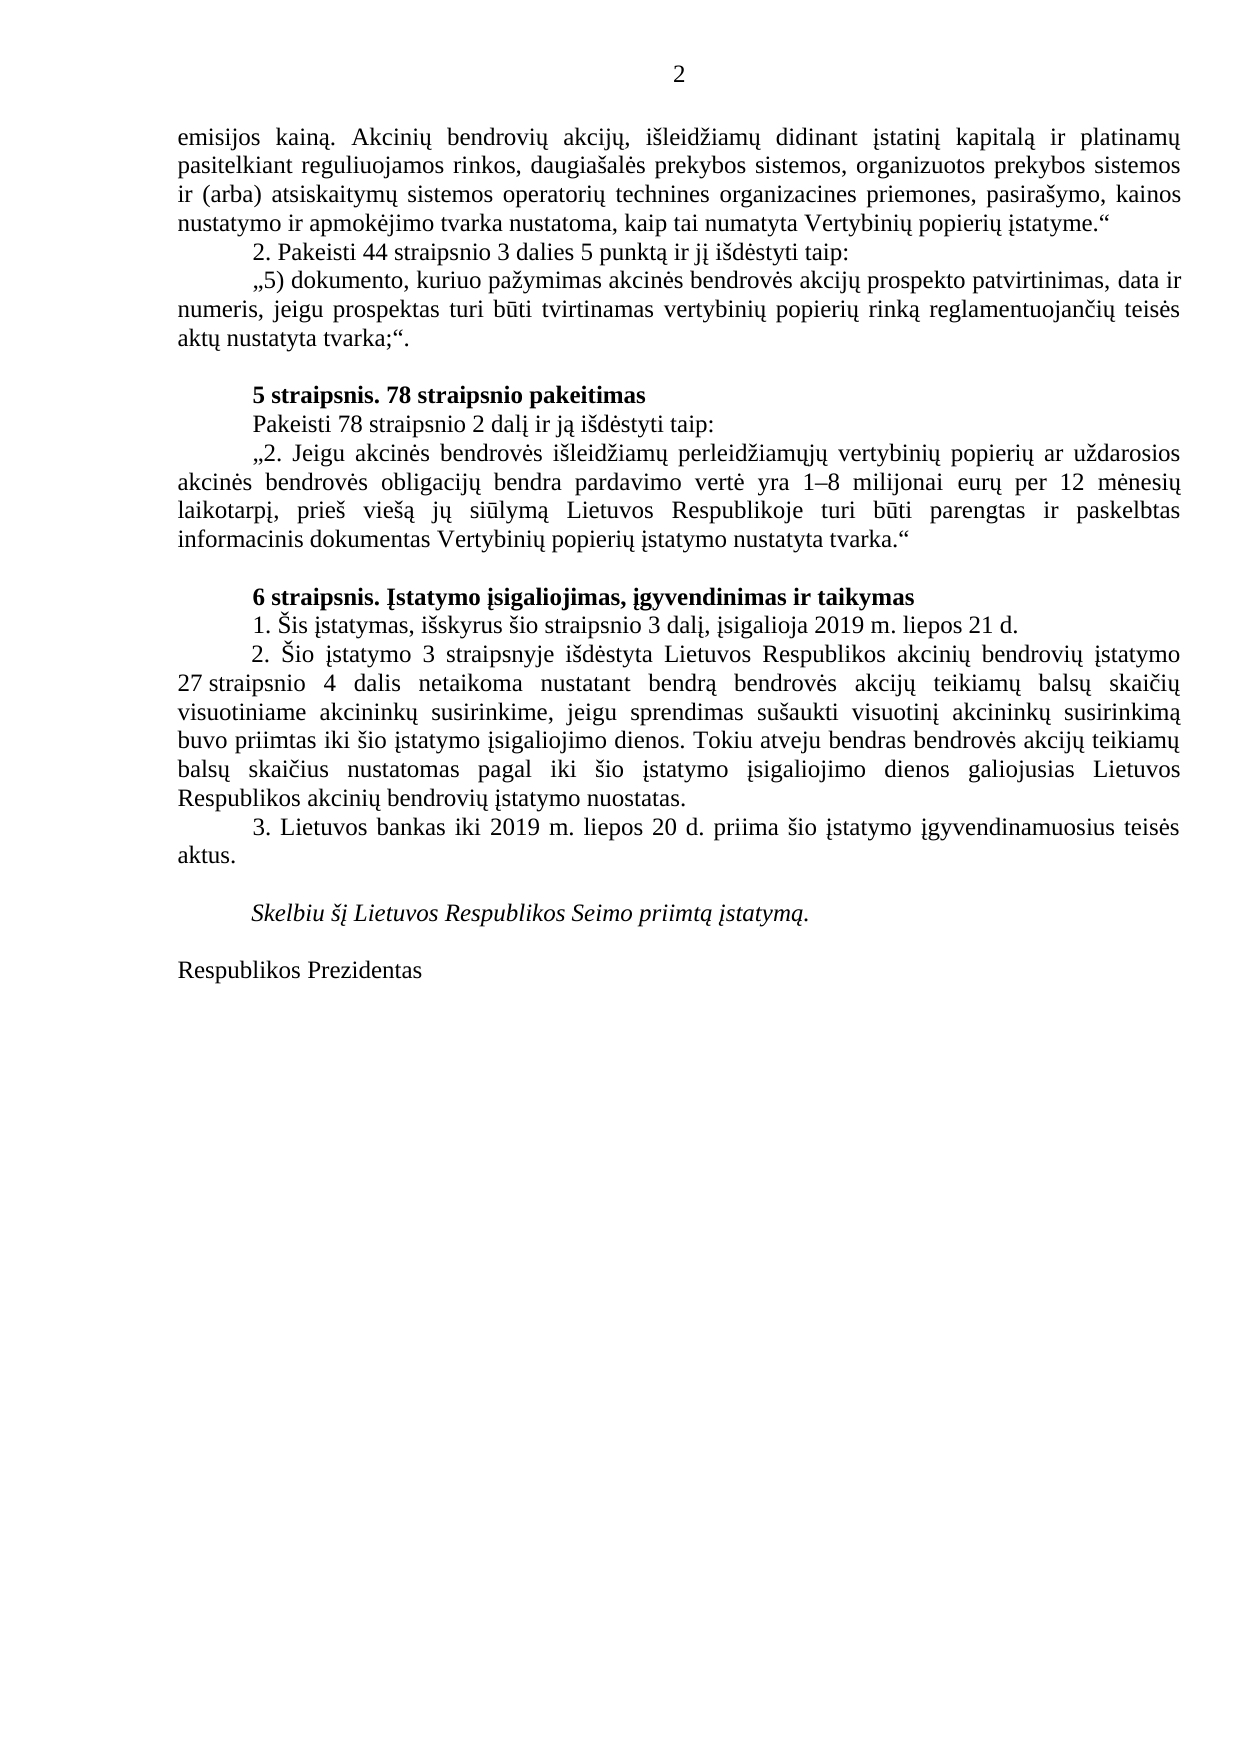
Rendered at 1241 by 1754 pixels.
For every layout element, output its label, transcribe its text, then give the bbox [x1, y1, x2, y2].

text 6 straipsnis. Įstatymo įsigaliojimas, įgyvendinimas ir taikymas [177, 582, 1181, 611]
text 3. Lietuvos bankas iki 2019 m. liepos 20 d. priima šio įstatymo įgyvendinamuosius teisės aktus. [177, 812, 1181, 869]
text 5 straipsnis. 78 straipsnio pakeitimas [177, 381, 1181, 409]
text 1. Šis įstatymas, išskyrus šio straipsnio 3 dalį, įsigalioja 2019 m. liepos 21 d. [252, 611, 1181, 639]
text 2. Pakeisti 44 straipsnio 3 dalies 5 punktą ir jį išdėstyti taip: [252, 237, 1181, 266]
text 2. Šio įstatymo 3 straipsnyje išdėstyta Lietuvos Respublikos akcinių bendrovių įstatymo 27 straipsnio 4 dalis netaikoma nustatant bendrą bendrovės akcijų teikiamų balsų skaičių visuotiniame akcininkų susirinkime, jeigu sprendimas sušaukti visuotinį akcininkų susirinkimą buvo priimtas iki šio įstatymo įsigaliojimo dienos. Tokiu atveju bendras bendrovės akcijų teikiamų balsų skaičius nustatomas pagal iki šio įstatymo įsigaliojimo dienos galiojusias Lietuvos Respublikos akcinių bendrovių įstatymo nuostatas. [177, 639, 1181, 812]
text „2. Jeigu akcinės bendrovės išleidžiamų perleidžiamųjų vertybinių popierių ar uždarosios akcinės bendrovės obligacijų bendra pardavimo vertė yra 1–8 milijonai eurų per 12 mėnesių laikotarpį, prieš viešą jų siūlymą Lietuvos Respublikoje turi būti parengtas ir paskelbtas informacinis dokumentas Vertybinių popierių įstatymo nustatyta tvarka.“ [177, 438, 1181, 553]
text „5) dokumento, kuriuo pažymimas akcinės bendrovės akcijų prospekto patvirtinimas, data ir numeris, jeigu prospektas turi būti tvirtinamas vertybinių popierių rinką reglamentuojančių teisės aktų nustatyta tvarka;“. [177, 266, 1181, 352]
text Pakeisti 78 straipsnio 2 dalį ir ją išdėstyti taip: [177, 409, 1181, 438]
text Skelbiu šį Lietuvos Respublikos Seimo priimtą įstatymą. [177, 898, 1181, 927]
text Respublikos Prezidentas [177, 956, 1181, 984]
text emisijos kainą. Akcinių bendrovių akcijų, išleidžiamų didinant įstatinį kapitalą ir platinamų pasitelkiant reguliuojamos rinkos, daugiašalės prekybos sistemos, organizuotos prekybos sistemos ir (arba) atsiskaitymų sistemos operatorių technines organizacines priemones, pasirašymo, kainos nustatymo ir apmokėjimo tvarka nustatoma, kaip tai numatyta Vertybinių popierių įstatyme.“ [177, 122, 1181, 237]
